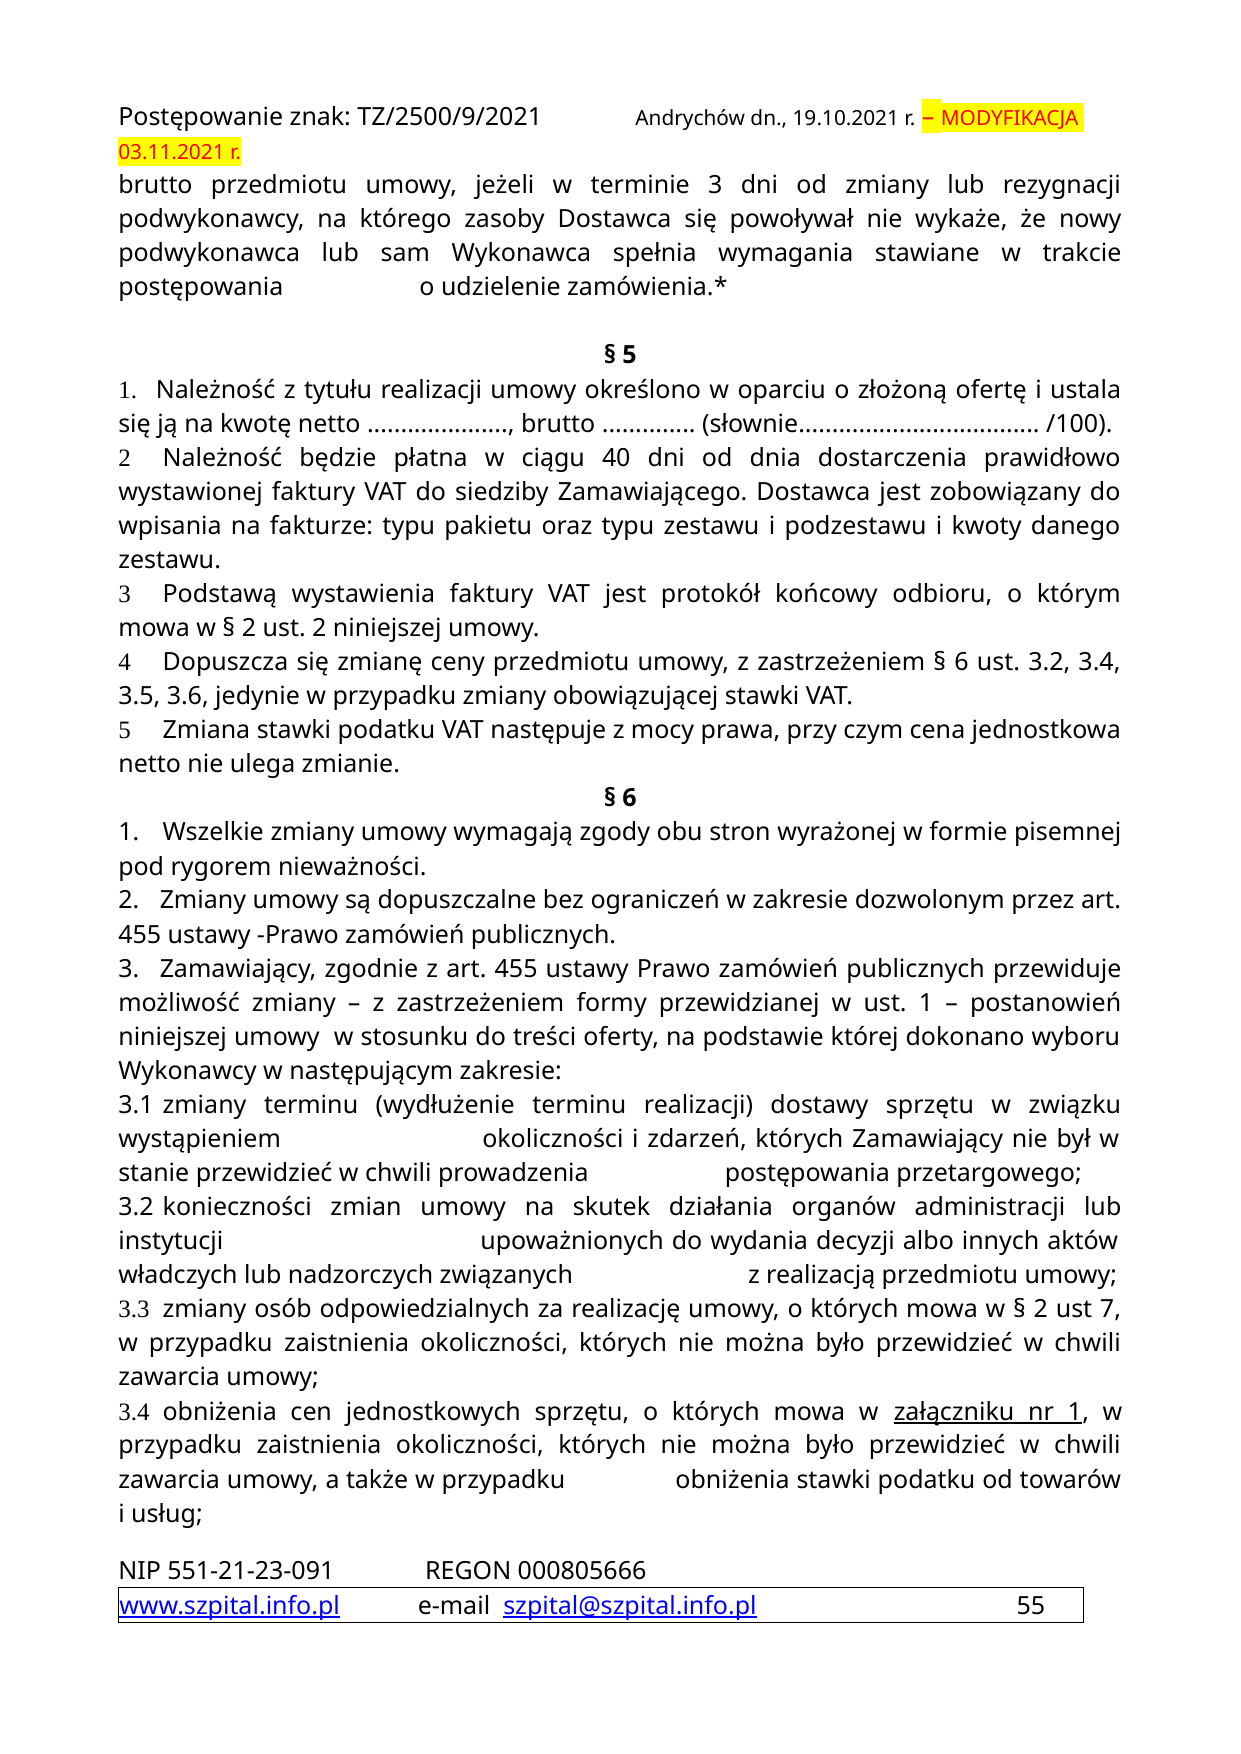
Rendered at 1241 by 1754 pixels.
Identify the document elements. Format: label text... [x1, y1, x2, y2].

list Należność będzie płatna w ciągu 40 dni od dnia dostarczenia prawidłowo wystawionej faktury VAT do siedziby Zamawiającego. Dostawca jest zobowiązany do wpisania na fakturze: typu pakietu oraz typu zestawu i podzestawu i kwoty danego zestawu. [118, 439, 1122, 576]
list Wszelkie zmiany umowy wymagają zgody obu stron wyrażonej w formie pisemnej pod rygorem nieważności. [118, 814, 1122, 882]
list obniżenia cen jednostkowych sprzętu, o których mowa w załączniku nr 1, w przypadku zaistnienia okoliczności, których nie można było przewidzieć w chwili zawarcia umowy, a także w przypadku obniżenia stawki podatku od towarów i usług; [118, 1393, 1122, 1529]
list Należność z tytułu realizacji umowy określono w oparciu o złożoną ofertę i ustala się ją na kwotę netto ....................., brutto .............. (słownie.................................... /100). [118, 371, 1122, 439]
list zmiany terminu (wydłużenie terminu realizacji) dostawy sprzętu w związku wystąpieniem okoliczności i zdarzeń, których Zamawiający nie był w stanie przewidzieć w chwili prowadzenia postępowania przetargowego; [118, 1087, 1122, 1189]
list Zmiana stawki podatku VAT następuje z mocy prawa, przy czym cena jednostkowa netto nie ulega zmianie. [118, 712, 1122, 780]
list brutto przedmiotu umowy, jeżeli w terminie 3 dni od zmiany lub rezygnacji podwykonawcy, na którego zasoby Dostawca się powoływał nie wykaże, że nowy podwykonawca lub sam Wykonawca spełnia wymagania stawiane w trakcie postępowania o udzielenie zamówienia.* [118, 167, 1122, 303]
list zmiany osób odpowiedzialnych za realizację umowy, o których mowa w § 2 ust 7, w przypadku zaistnienia okoliczności, których nie można było przewidzieć w chwili zawarcia umowy; [118, 1291, 1122, 1393]
list Zamawiający, zgodnie z art. 455 ustawy Prawo zamówień publicznych przewiduje możliwość zmiany – z zastrzeżeniem formy przewidzianej w ust. 1 – postanowień niniejszej umowy w stosunku do treści oferty, na podstawie której dokonano wyboru Wykonawcy w następującym zakresie: [118, 950, 1122, 1087]
text § 6 [118, 780, 1122, 814]
text § 5 [118, 337, 1122, 371]
list Podstawą wystawienia faktury VAT jest protokół końcowy odbioru, o którym mowa w § 2 ust. 2 niniejszej umowy. [118, 576, 1122, 644]
list Dopuszcza się zmianę ceny przedmiotu umowy, z zastrzeżeniem § 6 ust. 3.2, 3.4, 3.5, 3.6, jedynie w przypadku zmiany obowiązującej stawki VAT. [118, 644, 1122, 712]
list konieczności zmian umowy na skutek działania organów administracji lub instytucji upoważnionych do wydania decyzji albo innych aktów władczych lub nadzorczych związanych z realizacją przedmiotu umowy; [118, 1189, 1122, 1291]
list Zmiany umowy są dopuszczalne bez ograniczeń w zakresie dozwolonym przez art. 455 ustawy -Prawo zamówień publicznych. [118, 882, 1122, 950]
